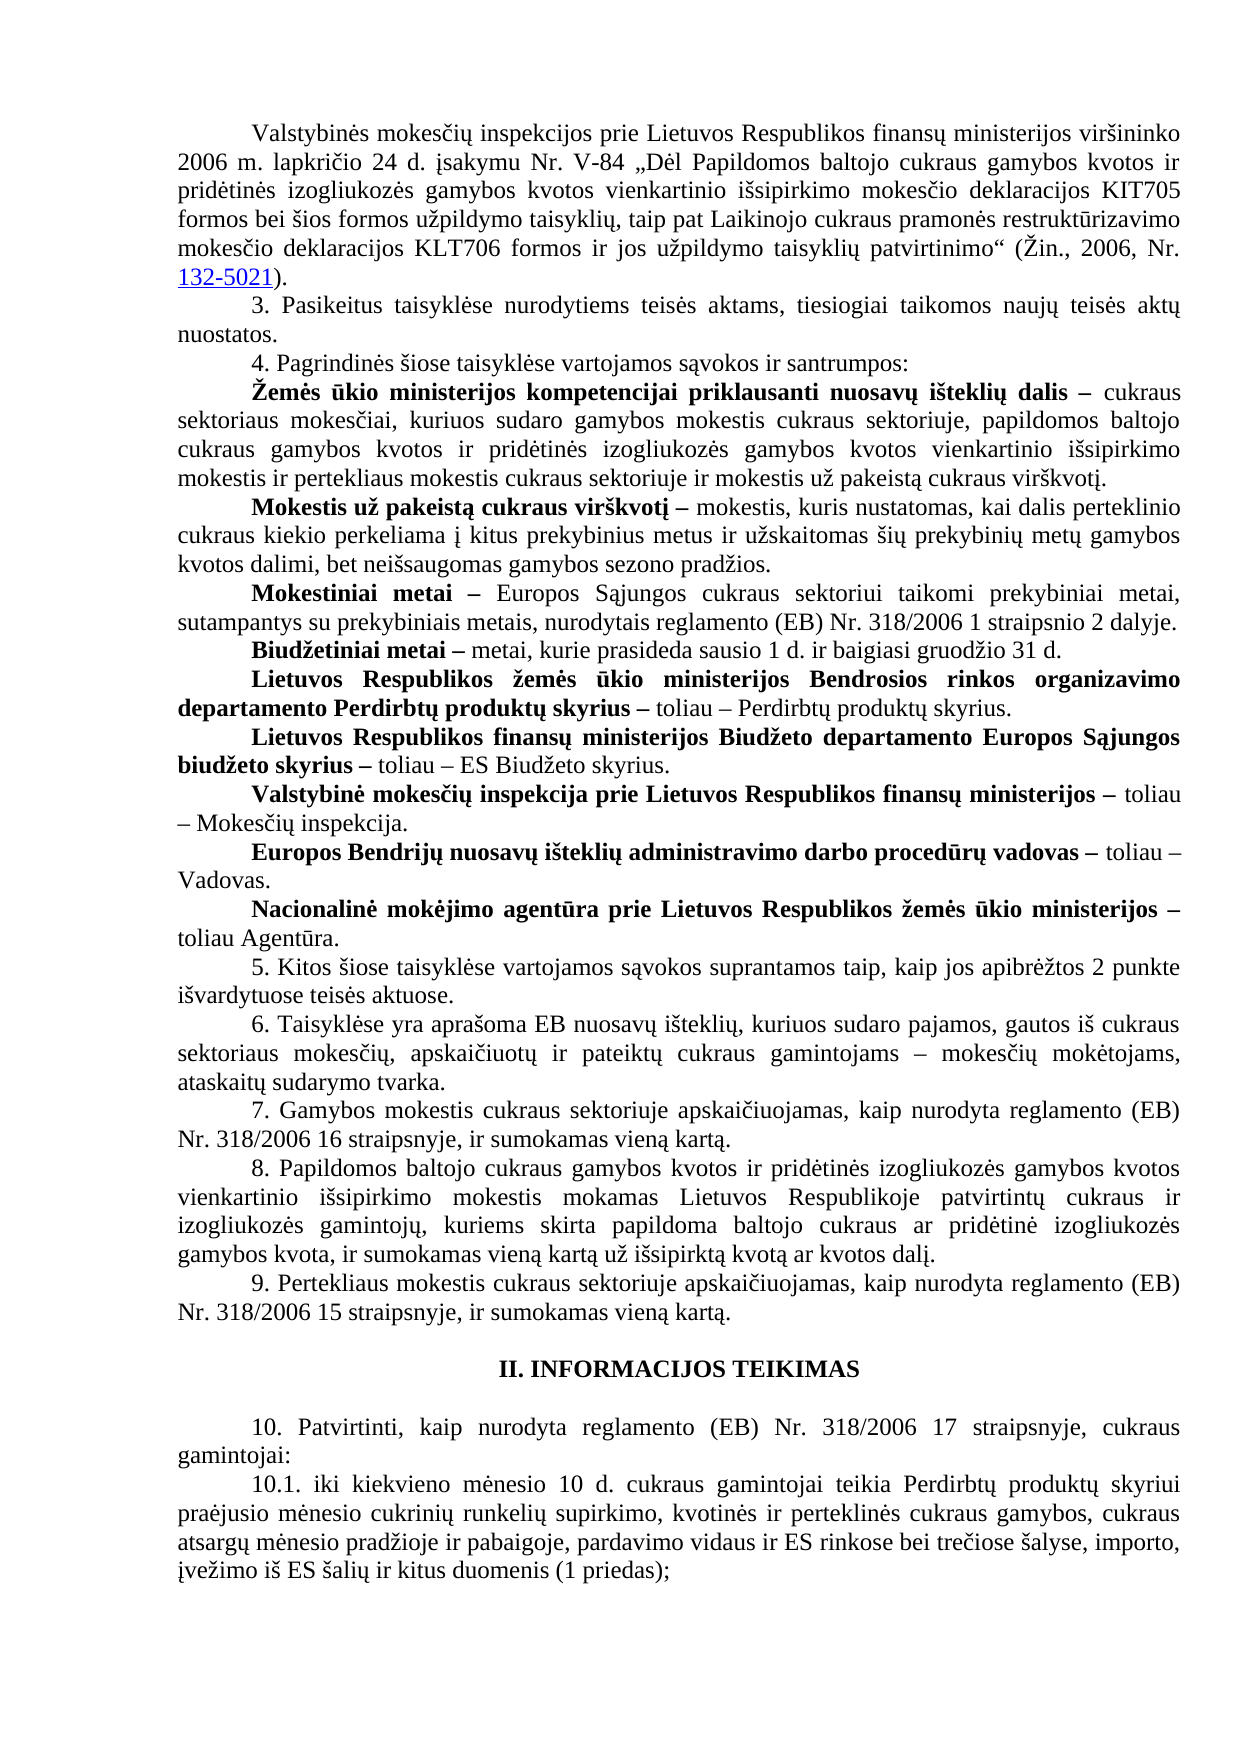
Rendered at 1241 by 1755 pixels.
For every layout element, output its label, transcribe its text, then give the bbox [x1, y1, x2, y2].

text Valstybinė mokesčių inspekcija prie Lietuvos Respublikos finansų ministerijos – toliau – Mokesčių inspekcija. [177, 779, 1181, 837]
text Žemės ūkio ministerijos kompetencijai priklausanti nuosavų išteklių dalis – cukraus sektoriaus mokesčiai, kuriuos sudaro gamybos mokestis cukraus sektoriuje, papildomos baltojo cukraus gamybos kvotos ir pridėtinės izogliukozės gamybos kvotos vienkartinio išsipirkimo mokestis ir pertekliaus mokestis cukraus sektoriuje ir mokestis už pakeistą cukraus virškvotį. [177, 377, 1181, 492]
text Nacionalinė mokėjimo agentūra prie Lietuvos Respublikos žemės ūkio ministerijos – toliau Agentūra. [177, 894, 1181, 952]
text 7. Gamybos mokestis cukraus sektoriuje apskaičiuojamas, kaip nurodyta reglamento (EB) Nr. 318/2006 16 straipsnyje, ir sumokamas vieną kartą. [177, 1096, 1181, 1153]
text II. INFORMACIJOS TEIKIMAS [177, 1354, 1181, 1383]
text Lietuvos Respublikos žemės ūkio ministerijos Bendrosios rinkos organizavimo departamento Perdirbtų produktų skyrius – toliau – Perdirbtų produktų skyrius. [177, 664, 1181, 722]
text 8. Papildomos baltojo cukraus gamybos kvotos ir pridėtinės izogliukozės gamybos kvotos vienkartinio išsipirkimo mokestis mokamas Lietuvos Respublikoje patvirtintų cukraus ir izogliukozės gamintojų, kuriems skirta papildoma baltojo cukraus ar pridėtinė izogliukozės gamybos kvota, ir sumokamas vieną kartą už išsipirktą kvotą ar kvotos dalį. [177, 1153, 1181, 1268]
text Lietuvos Respublikos finansų ministerijos Biudžeto departamento Europos Sąjungos biudžeto skyrius – toliau – ES Biudžeto skyrius. [177, 722, 1181, 779]
text Europos Bendrijų nuosavų išteklių administravimo darbo procedūrų vadovas – toliau – Vadovas. [177, 837, 1181, 894]
text 6. Taisyklėse yra aprašoma EB nuosavų išteklių, kuriuos sudaro pajamos, gautos iš cukraus sektoriaus mokesčių, apskaičiuotų ir pateiktų cukraus gamintojams – mokesčių mokėtojams, ataskaitų sudarymo tvarka. [177, 1009, 1181, 1096]
text Valstybinės mokesčių inspekcijos prie Lietuvos Respublikos finansų ministerijos viršininko 2006 m. lapkričio 24 d. įsakymu Nr. V-84 „Dėl Papildomos baltojo cukraus gamybos kvotos ir pridėtinės izogliukozės gamybos kvotos vienkartinio išsipirkimo mokesčio deklaracijos KIT705 formos bei šios formos užpildymo taisyklių, taip pat Laikinojo cukraus pramonės restruktūrizavimo mokesčio deklaracijos KLT706 formos ir jos užpildymo taisyklių patvirtinimo“ (Žin., 2006, Nr. 132-5021). [177, 118, 1181, 291]
text 4. Pagrindinės šiose taisyklėse vartojamos sąvokos ir santrumpos: [177, 348, 1181, 377]
text Biudžetiniai metai – metai, kurie prasideda sausio 1 d. ir baigiasi gruodžio 31 d. [177, 636, 1181, 664]
text 10. Patvirtinti, kaip nurodyta reglamento (EB) Nr. 318/2006 17 straipsnyje, cukraus gamintojai: [177, 1412, 1181, 1469]
text Mokestiniai metai – Europos Sąjungos cukraus sektoriui taikomi prekybiniai metai, sutampantys su prekybiniais metais, nurodytais reglamento (EB) Nr. 318/2006 1 straipsnio 2 dalyje. [177, 578, 1181, 636]
text 3. Pasikeitus taisyklėse nurodytiems teisės aktams, tiesiogiai taikomos naujų teisės aktų nuostatos. [177, 291, 1181, 348]
text 9. Pertekliaus mokestis cukraus sektoriuje apskaičiuojamas, kaip nurodyta reglamento (EB) Nr. 318/2006 15 straipsnyje, ir sumokamas vieną kartą. [177, 1268, 1181, 1326]
text 10.1. iki kiekvieno mėnesio 10 d. cukraus gamintojai teikia Perdirbtų produktų skyriui praėjusio mėnesio cukrinių runkelių supirkimo, kvotinės ir perteklinės cukraus gamybos, cukraus atsargų mėnesio pradžioje ir pabaigoje, pardavimo vidaus ir ES rinkose bei trečiose šalyse, importo, įvežimo iš ES šalių ir kitus duomenis (1 priedas); [177, 1469, 1181, 1584]
text 5. Kitos šiose taisyklėse vartojamos sąvokos suprantamos taip, kaip jos apibrėžtos 2 punkte išvardytuose teisės aktuose. [177, 952, 1181, 1009]
text Mokestis už pakeistą cukraus virškvotį – mokestis, kuris nustatomas, kai dalis perteklinio cukraus kiekio perkeliama į kitus prekybinius metus ir užskaitomas šių prekybinių metų gamybos kvotos dalimi, bet neišsaugomas gamybos sezono pradžios. [177, 492, 1181, 578]
